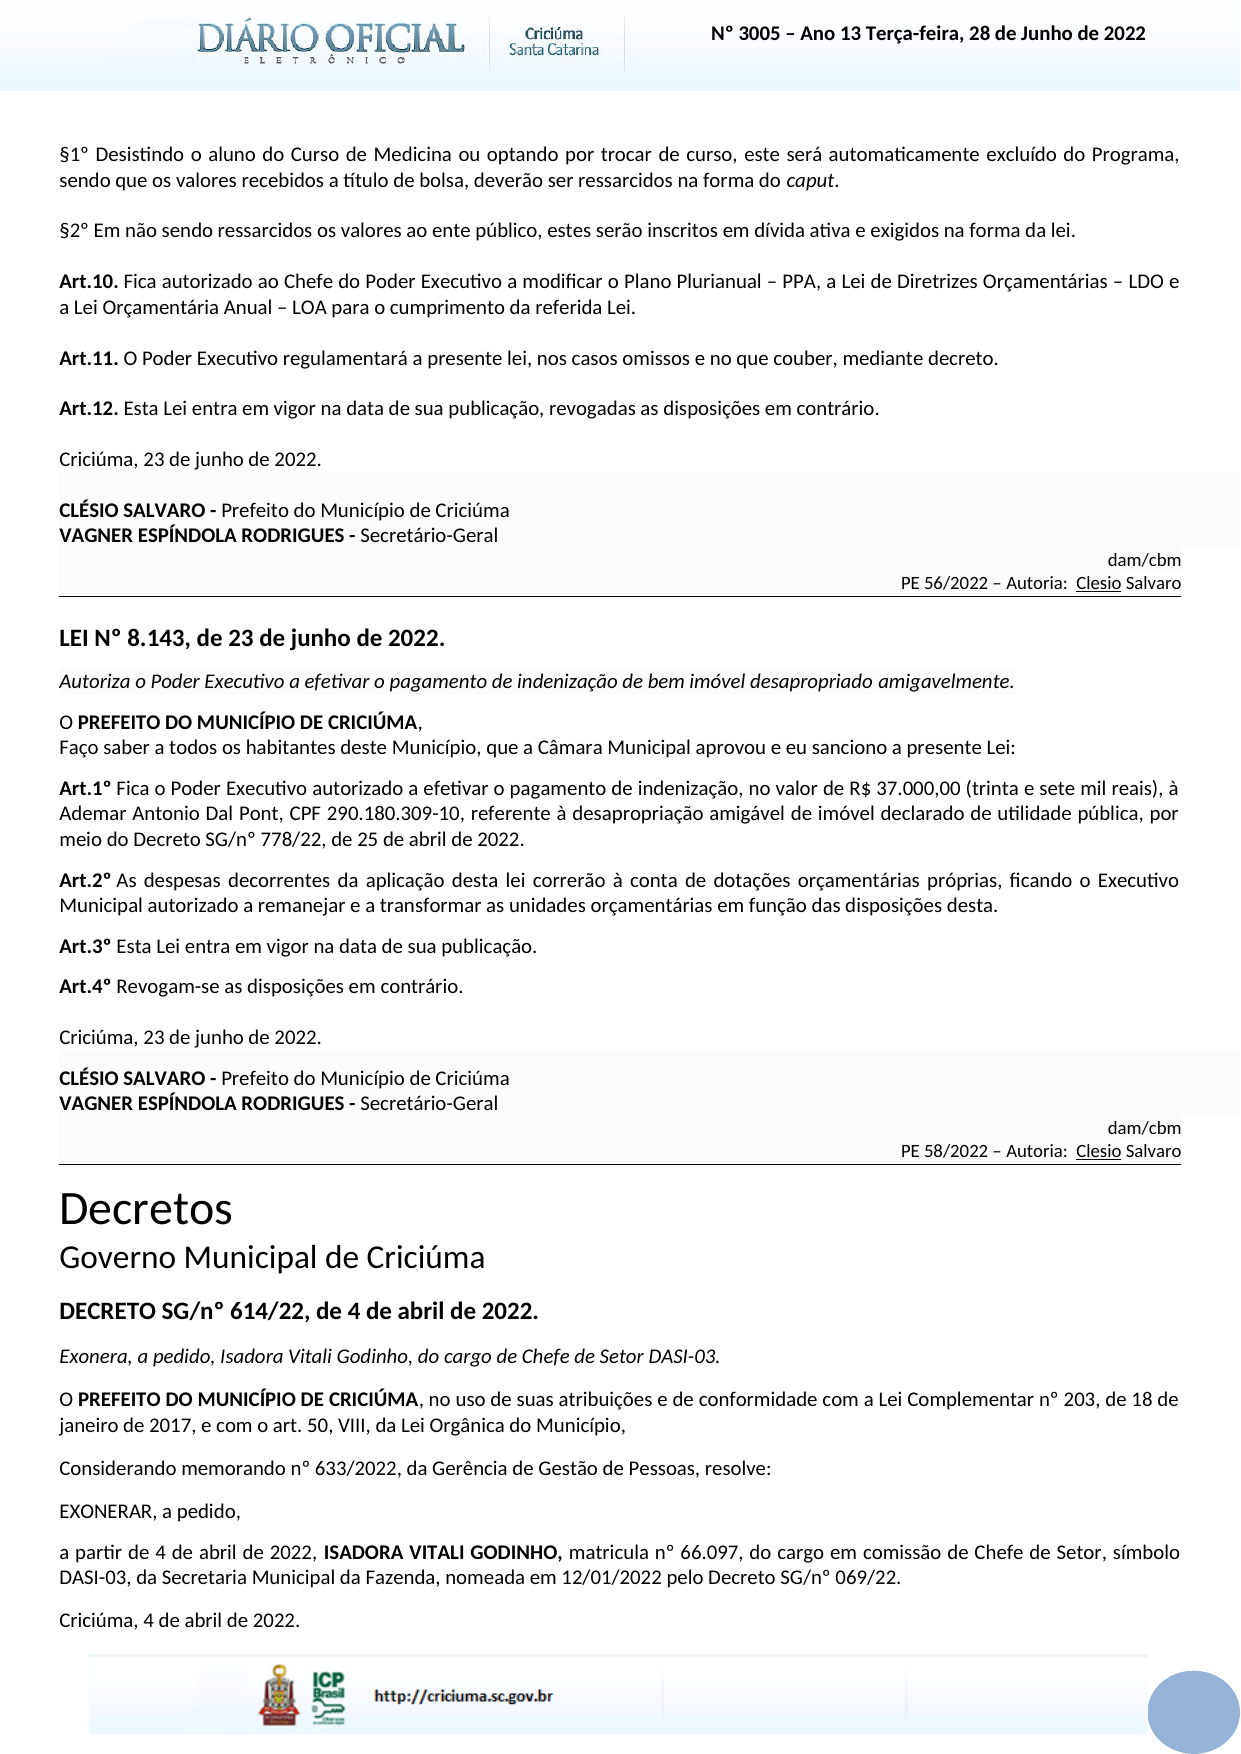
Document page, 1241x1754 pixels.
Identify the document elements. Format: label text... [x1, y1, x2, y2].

text Considerando memorando nº 633/2022, da Gerência de Gestão de Pessoas, resolve: [59, 1455, 1181, 1480]
text Criciúma, 4 de abril de 2022. [59, 1608, 1181, 1633]
text Art.4º Revogam-se as disposições em contrário. [59, 974, 1181, 999]
text Decretos [59, 1178, 1181, 1236]
text Art.10. Fica autorizado ao Chefe do Poder Executivo a modificar o Plano Plurianual – PPA, a Lei de Diretrizes Orçamentárias – LDO e a Lei Orçamentária Anual – LOA para o cumprimento da referida Lei. [59, 268, 1181, 319]
text Criciúma, 23 de junho de 2022. [59, 1024, 1181, 1050]
text Exonera, a pedido, Isadora Vitali Godinho, do cargo de Chefe de Setor DASI-03. [59, 1343, 1181, 1368]
text EXONERAR, a pedido, [59, 1498, 1181, 1524]
text CLÉSIO SALVARO - Prefeito do Município de Criciúma [59, 497, 1240, 523]
text §1º Desistindo o aluno do Curso de Medicina ou optando por trocar de curso, este será automaticamente excluído do Programa, sendo que os valores recebidos a título de bolsa, deverão ser ressarcidos na forma do caput. [59, 141, 1181, 192]
text Art.1º Fica o Poder Executivo autorizado a efetivar o pagamento de indenização, no valor de R$ 37.000,00 (trinta e sete mil reais), à Ademar Antonio Dal Pont, CPF 290.180.309-10, referente à desapropriação amigável de imóvel declarado de utilidade pública, por meio do Decreto SG/nº 778/22, de 25 de abril de 2022. [59, 775, 1181, 851]
text O PREFEITO DO MUNICÍPIO DE CRICIÚMA, [59, 709, 1181, 734]
text a partir de 4 de abril de 2022, ISADORA VITALI GODINHO, matricula nº 66.097, do cargo em comissão de Chefe de Setor, símbolo DASI-03, da Secretaria Municipal da Fazenda, nomeada em 12/01/2022 pelo Decreto SG/nº 069/22. [59, 1539, 1181, 1590]
text dam/cbm [59, 548, 1181, 571]
text Art.11. O Poder Executivo regulamentará a presente lei, nos casos omissos e no que couber, mediante decreto. [59, 345, 1181, 370]
text PE 58/2022 – Autoria: Clesio Salvaro [59, 1139, 1181, 1164]
text Autoriza o Poder Executivo a efetivar o pagamento de indenização de bem imóvel desapropriado amigavelmente. [59, 668, 1181, 694]
text VAGNER ESPÍNDOLA RODRIGUES - Secretário-Geral [59, 523, 1240, 548]
text Art.12. Esta Lei entra em vigor na data de sua publicação, revogadas as disposições em contrário. [59, 396, 1181, 421]
text PE 56/2022 – Autoria: Clesio Salvaro [59, 571, 1181, 596]
text Faço saber a todos os habitantes deste Município, que a Câmara Municipal aprovou e eu sanciono a presente Lei: [59, 734, 1181, 760]
text Criciúma, 23 de junho de 2022. [59, 446, 1181, 472]
text CLÉSIO SALVARO - Prefeito do Município de Criciúma [59, 1065, 1240, 1091]
text Art.2º As despesas decorrentes da aplicação desta lei correrão à conta de dotações orçamentárias próprias, ficando o Executivo Municipal autorizado a remanejar e a transformar as unidades orçamentárias em função das disposições desta. [59, 867, 1181, 918]
text O PREFEITO DO MUNICÍPIO DE CRICIÚMA, no uso de suas atribuições e de conformidade com a Lei Complementar nº 203, de 18 de janeiro de 2017, e com o art. 50, VIII, da Lei Orgânica do Município, [59, 1386, 1181, 1437]
text dam/cbm [59, 1116, 1181, 1139]
text §2º Em não sendo ressarcidos os valores ao ente público, estes serão inscritos em dívida ativa e exigidos na forma da lei. [59, 218, 1181, 243]
text Art.3º Esta Lei entra em vigor na data de sua publicação. [59, 933, 1181, 958]
list DECRETO SG/nº 614/22, de 4 de abril de 2022. [59, 1295, 1181, 1325]
text LEI Nº 8.143, de 23 de junho de 2022. [59, 622, 1181, 653]
text Governo Municipal de Criciúma [59, 1236, 1181, 1277]
text VAGNER ESPÍNDOLA RODRIGUES - Secretário-Geral [59, 1091, 1240, 1116]
